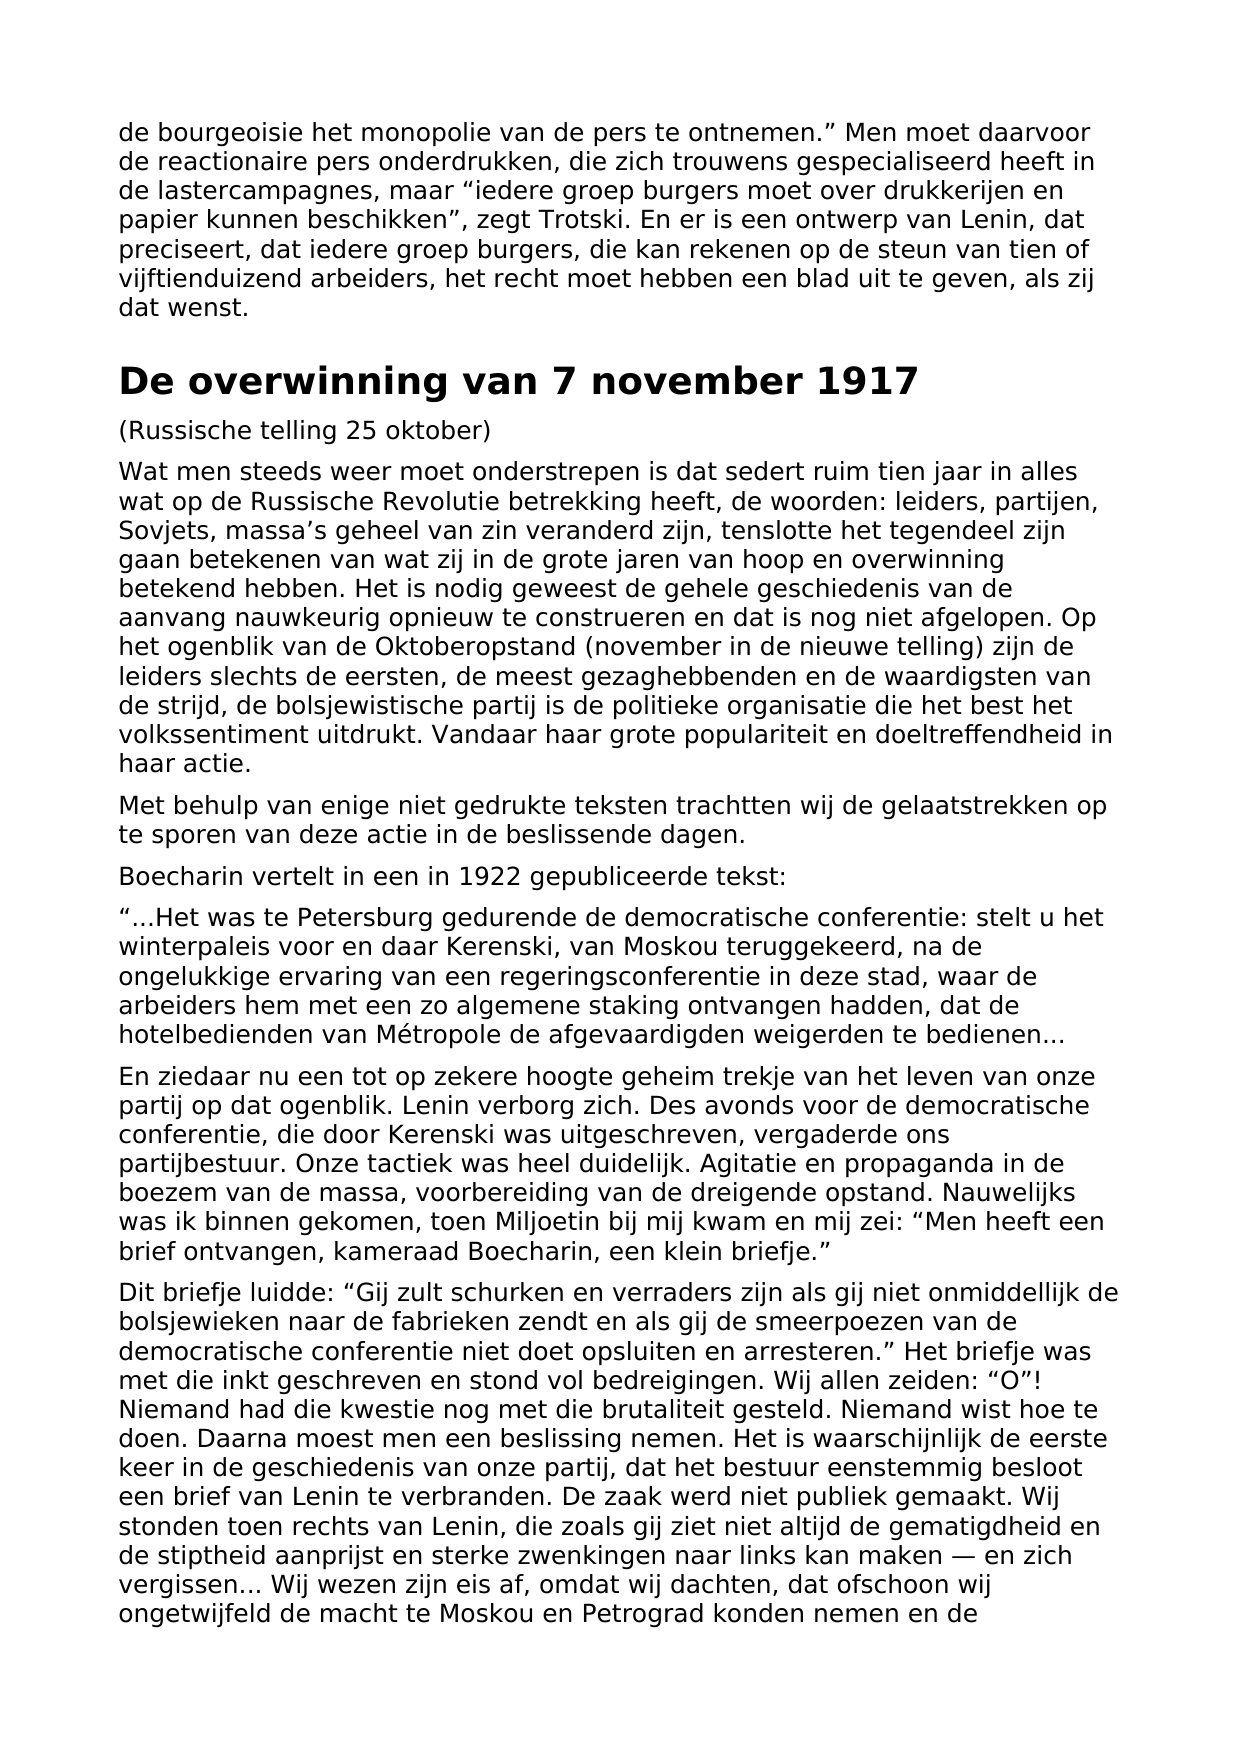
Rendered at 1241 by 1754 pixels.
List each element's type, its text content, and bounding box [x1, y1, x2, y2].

text Met behulp van enige niet gedrukte teksten trachtten wij de gelaatstrekken op te sporen van deze actie in de beslissende dagen. [118, 791, 1122, 849]
text de bourgeoisie het monopolie van de pers te ontnemen.” Men moet daarvoor de reactionaire pers onderdrukken, die zich trouwens gespecialiseerd heeft in de lastercampagnes, maar “iedere groep burgers moet over drukkerijen en papier kunnen beschikken”, zegt Trotski. En er is een ontwerp van Lenin, dat preciseert, dat iedere groep burgers, die kan rekenen op de steun van tien of vijftienduizend arbeiders, het recht moet hebben een blad uit te geven, als zij dat wenst. [118, 118, 1122, 322]
text “...Het was te Petersburg gedurende de democratische conferentie: stelt u het winterpaleis voor en daar Kerenski, van Moskou teruggekeerd, na de ongelukkige ervaring van een regeringsconferentie in deze stad, waar de arbeiders hem met een zo algemene staking ontvangen hadden, dat de hotelbedienden van Métropole de afgevaardigden weigerden te bedienen... [118, 903, 1122, 1049]
text Boecharin vertelt in een in 1922 gepubliceerde tekst: [118, 862, 1122, 891]
text (Russische telling 25 oktober) [118, 416, 1122, 445]
text Wat men steeds weer moet onderstrepen is dat sedert ruim tien jaar in alles wat op de Russische Revolutie betrekking heeft, de woorden: leiders, partijen, Sovjets, massa’s geheel van zin veranderd zijn, tenslotte het tegendeel zijn gaan betekenen van wat zij in de grote jaren van hoop en overwinning betekend hebben. Het is nodig geweest de gehele geschiedenis van de aanvang nauwkeurig opnieuw te construeren en dat is nog niet afgelopen. Op het ogenblik van de Oktoberopstand (november in de nieuwe telling) zijn de leiders slechts de eersten, de meest gezaghebbenden en de waardigsten van de strijd, de bolsjewistische partij is de politieke organisatie die het best het volkssentiment uitdrukt. Vandaar haar grote populariteit en doeltreffendheid in haar actie. [118, 458, 1122, 778]
subtitle De overwinning van 7 november 1917 [118, 360, 1122, 403]
text En ziedaar nu een tot op zekere hoogte geheim trekje van het leven van onze partij op dat ogenblik. Lenin verborg zich. Des avonds voor de democratische conferentie, die door Kerenski was uitgeschreven, vergaderde ons partijbestuur. Onze tactiek was heel duidelijk. Agitatie en propaganda in de boezem van de massa, voorbereiding van de dreigende opstand. Nauwelijks was ik binnen gekomen, toen Miljoetin bij mij kwam en mij zei: “Men heeft een brief ontvangen, kameraad Boecharin, een klein briefje.” [118, 1062, 1122, 1266]
text Dit briefje luidde: “Gij zult schurken en verraders zijn als gij niet onmiddellijk de bolsjewieken naar de fabrieken zendt en als gij de smeerpoezen van de democratische conferentie niet doet opsluiten en arresteren.” Het briefje was met die inkt geschreven en stond vol bedreigingen. Wij allen zeiden: “O”! Niemand had die kwestie nog met die brutaliteit gesteld. Niemand wist hoe te doen. Daarna moest men een beslissing nemen. Het is waarschijnlijk de eerste keer in de geschiedenis van onze partij, dat het bestuur eenstemmig besloot een brief van Lenin te verbranden. De zaak werd niet publiek gemaakt. Wij stonden toen rechts van Lenin, die zoals gij ziet niet altijd de gematigdheid en de stiptheid aanprijst en sterke zwenkingen naar links kan maken — en zich vergissen... Wij wezen zijn eis af, omdat wij dachten, dat ofschoon wij ongetwijfeld de macht te Moskou en Petrograd konden nemen en de [118, 1278, 1122, 1628]
